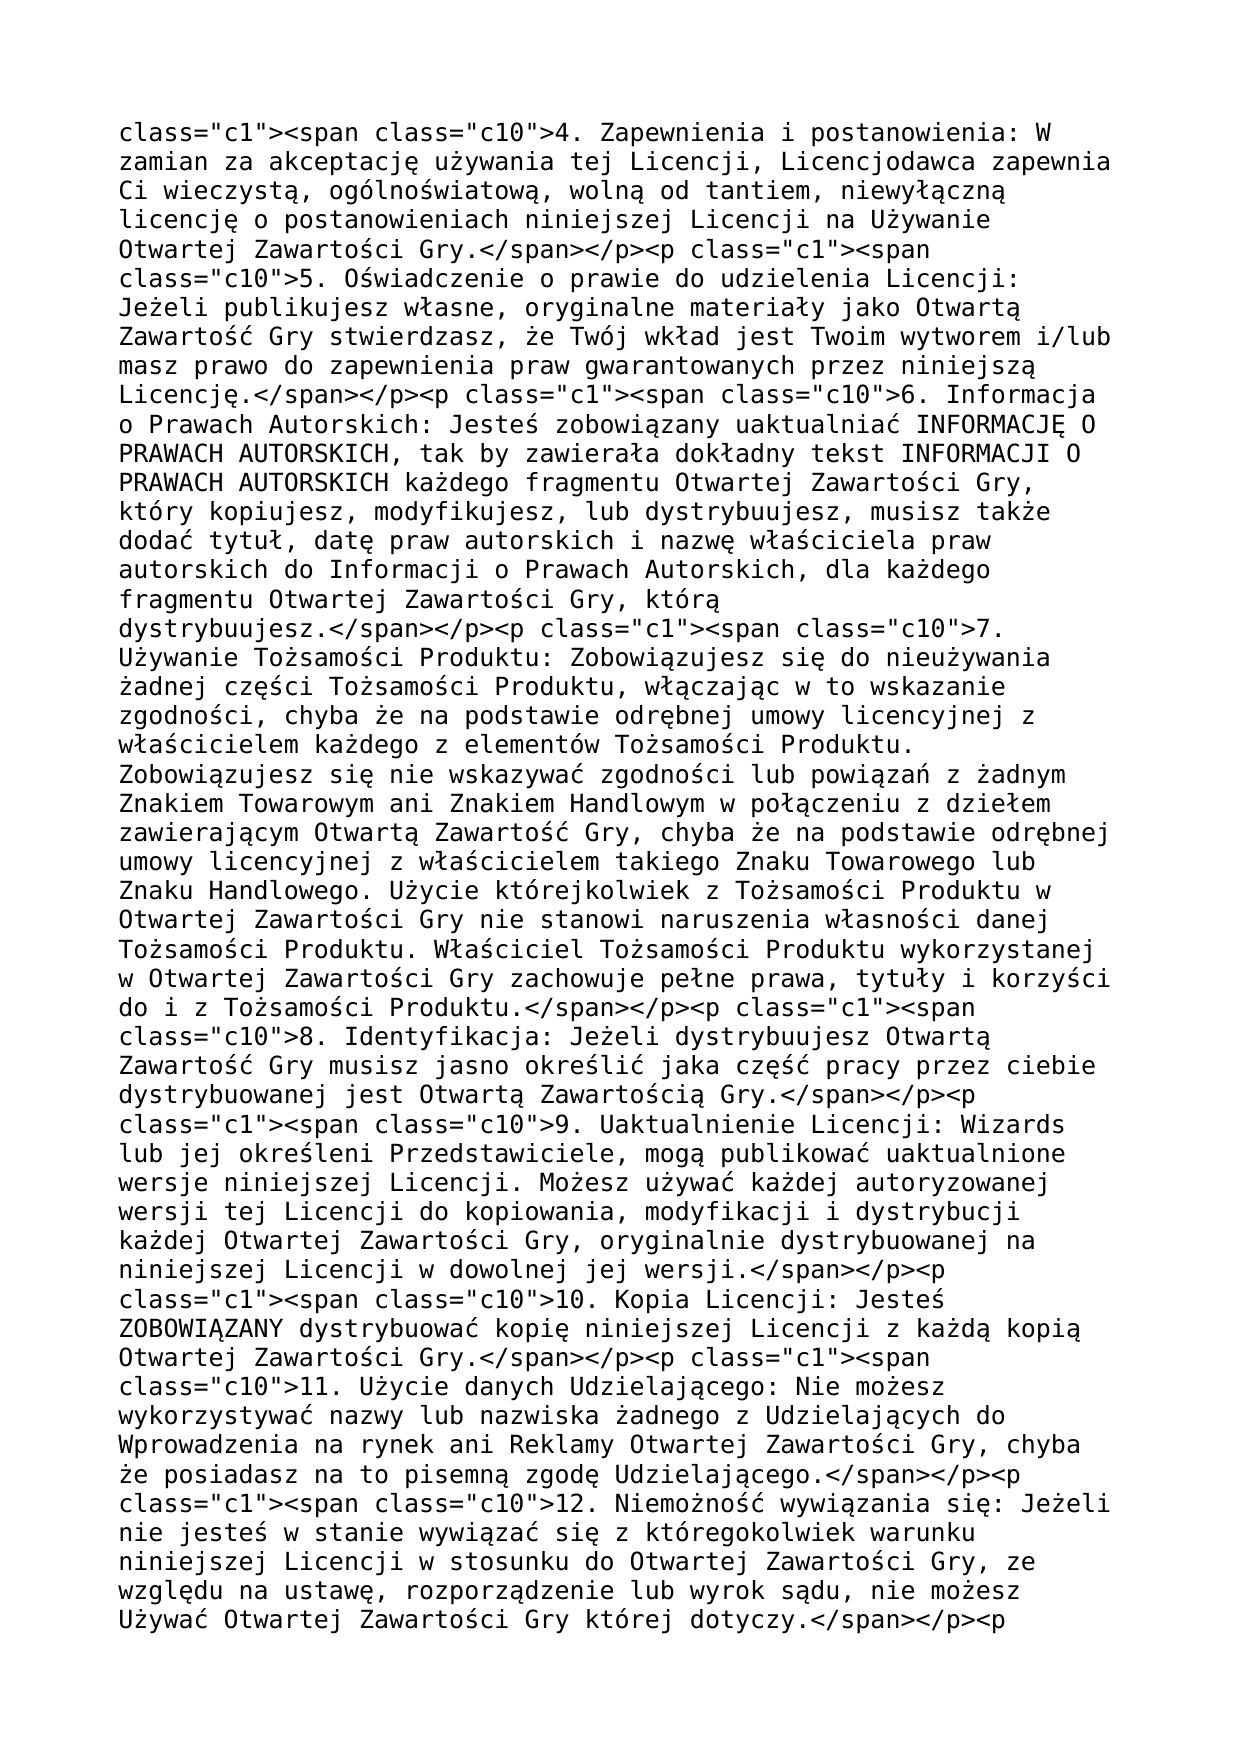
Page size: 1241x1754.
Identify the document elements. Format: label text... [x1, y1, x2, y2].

text class="c1"><span class="c10">4. Zapewnienia i postanowienia: W zamian za akceptację używania tej Licencji, Licencjodawca zapewnia Ci wieczystą, ogólnoświatową, wolną od tantiem, niewyłączną licencję o postanowieniach niniejszej Licencji na Używanie Otwartej Zawartości Gry.</span></p><p class="c1"><span class="c10">5. Oświadczenie o prawie do udzielenia Licencji: Jeżeli publikujesz własne, oryginalne materiały jako Otwartą Zawartość Gry stwierdzasz, że Twój wkład jest Twoim wytworem i/lub masz prawo do zapewnienia praw gwarantowanych przez niniejszą Licencję.</span></p><p class="c1"><span class="c10">6. Informacja o Prawach Autorskich: Jesteś zobowiązany uaktualniać INFORMACJĘ O PRAWACH AUTORSKICH, tak by zawierała dokładny tekst INFORMACJI O PRAWACH AUTORSKICH każdego fragmentu Otwartej Zawartości Gry, który kopiujesz, modyfikujesz, lub dystrybuujesz, musisz także dodać tytuł, datę praw autorskich i nazwę właściciela praw autorskich do Informacji o Prawach Autorskich, dla każdego fragmentu Otwartej Zawartości Gry, którą dystrybuujesz.</span></p><p class="c1"><span class="c10">7. Używanie Tożsamości Produktu: Zobowiązujesz się do nieużywania żadnej części Tożsamości Produktu, włączając w to wskazanie zgodności, chyba że na podstawie odrębnej umowy licencyjnej z właścicielem każdego z elementów Tożsamości Produktu. Zobowiązujesz się nie wskazywać zgodności lub powiązań z żadnym Znakiem Towarowym ani Znakiem Handlowym w połączeniu z dziełem zawierającym Otwartą Zawartość Gry, chyba że na podstawie odrębnej umowy licencyjnej z właścicielem takiego Znaku Towarowego lub Znaku Handlowego. Użycie którejkolwiek z Tożsamości Produktu w Otwartej Zawartości Gry nie stanowi naruszenia własności danej Tożsamości Produktu. Właściciel Tożsamości Produktu wykorzystanej w Otwartej Zawartości Gry zachowuje pełne prawa, tytuły i korzyści do i z Tożsamości Produktu.</span></p><p class="c1"><span class="c10">8. Identyfikacja: Jeżeli dystrybuujesz Otwartą Zawartość Gry musisz jasno określić jaka część pracy przez ciebie dystrybuowanej jest Otwartą Zawartością Gry.</span></p><p class="c1"><span class="c10">9. Uaktualnienie Licencji: Wizards lub jej określeni Przedstawiciele, mogą publikować uaktualnione wersje niniejszej Licencji. Możesz używać każdej autoryzowanej wersji tej Licencji do kopiowania, modyfikacji i dystrybucji każdej Otwartej Zawartości Gry, oryginalnie dystrybuowanej na niniejszej Licencji w dowolnej jej wersji.</span></p><p class="c1"><span class="c10">10. Kopia Licencji: Jesteś ZOBOWIĄZANY dystrybuować kopię niniejszej Licencji z każdą kopią Otwartej Zawartości Gry.</span></p><p class="c1"><span class="c10">11. Użycie danych Udzielającego: Nie możesz wykorzystywać nazwy lub nazwiska żadnego z Udzielających do Wprowadzenia na rynek ani Reklamy Otwartej Zawartości Gry, chyba że posiadasz na to pisemną zgodę Udzielającego.</span></p><p class="c1"><span class="c10">12. Niemożność wywiązania się: Jeżeli nie jesteś w stanie wywiązać się z któregokolwiek warunku niniejszej Licencji w stosunku do Otwartej Zawartości Gry, ze względu na ustawę, rozporządzenie lub wyrok sądu, nie możesz Używać Otwartej Zawartości Gry której dotyczy.</span></p><p [118, 118, 1122, 1635]
